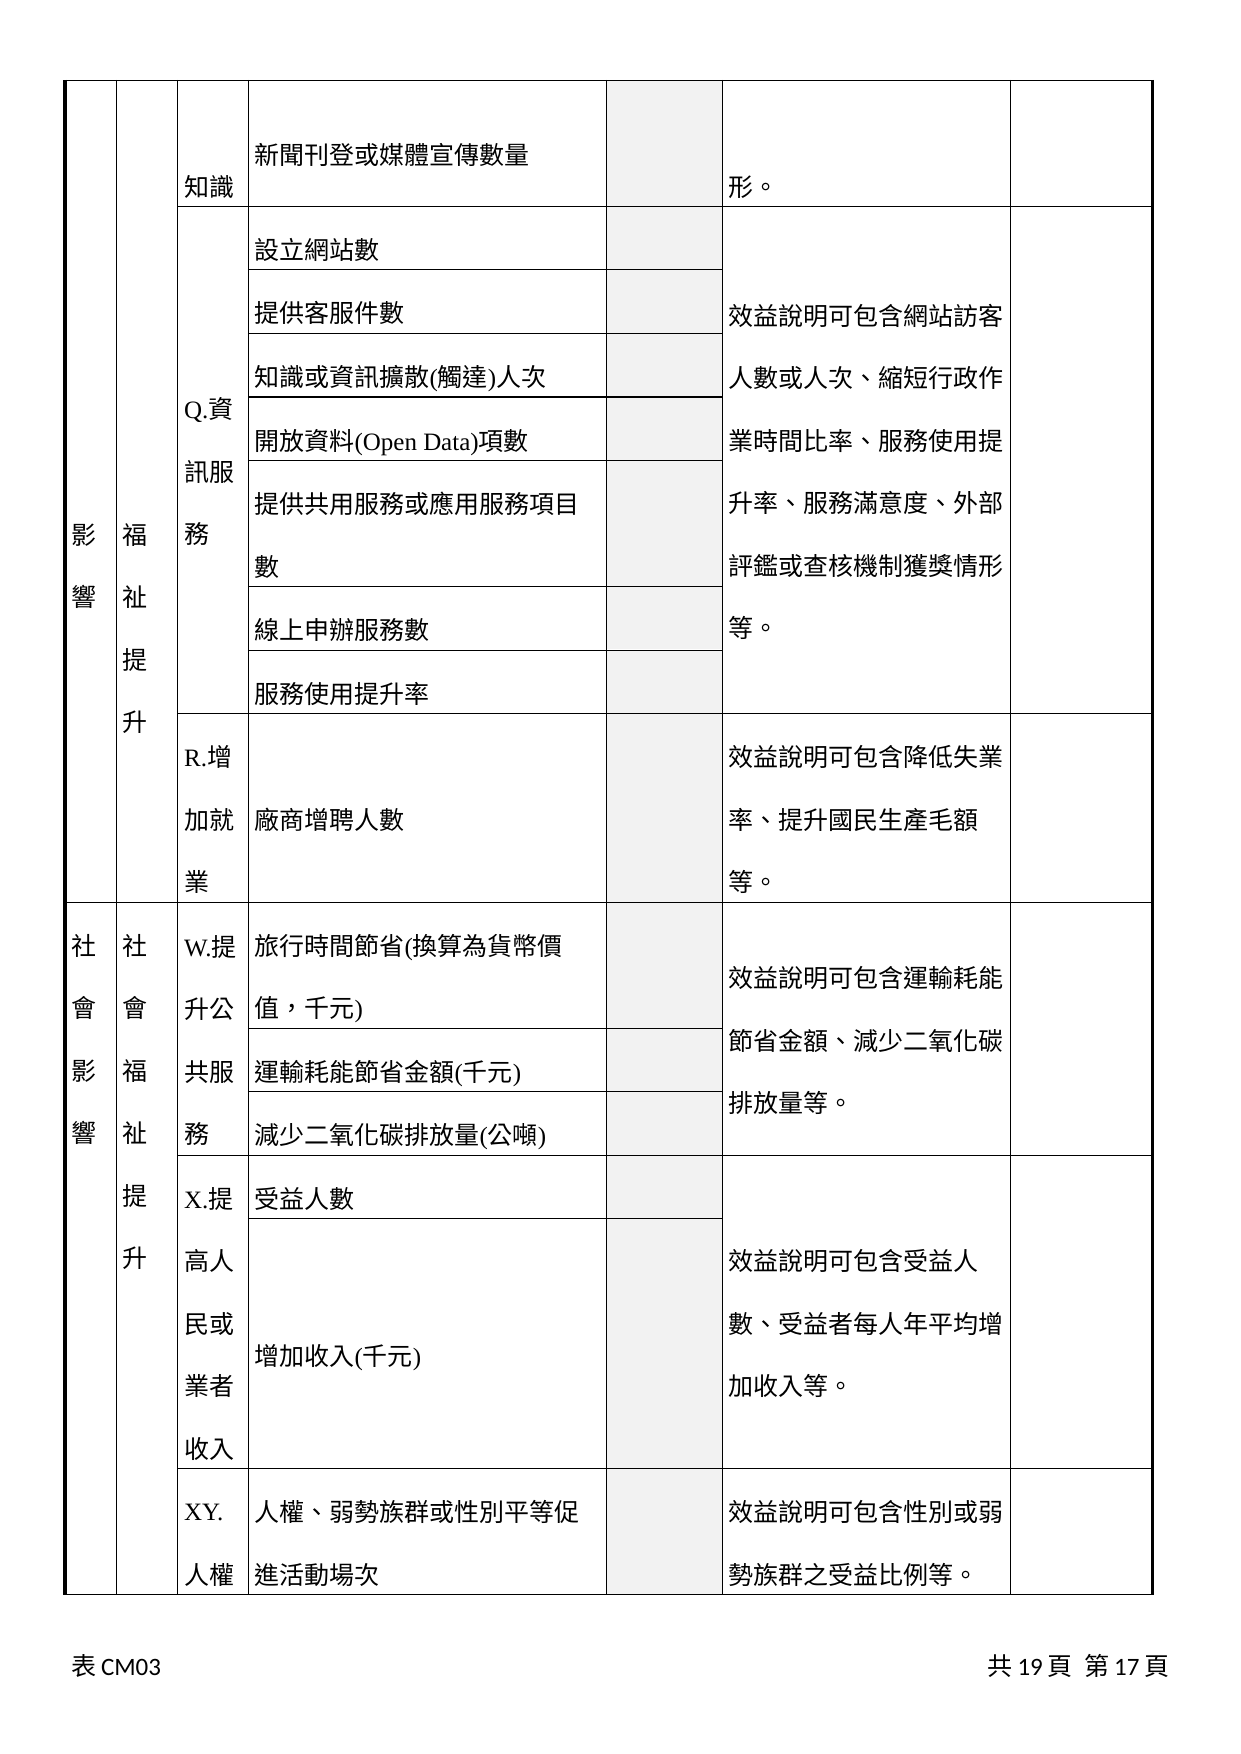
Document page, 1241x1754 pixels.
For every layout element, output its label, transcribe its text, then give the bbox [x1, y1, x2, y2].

table_cell 人權、弱勢族群或性別平等促進活動場次 [249, 1469, 606, 1594]
table_cell 形。 [723, 81, 1010, 206]
table_cell [1011, 207, 1151, 713]
table_cell 影 響 [67, 81, 116, 902]
table_cell [607, 398, 722, 460]
table_cell [607, 1092, 722, 1155]
table_cell R.增加就業 [178, 714, 248, 902]
table_cell [607, 587, 722, 649]
table_cell 設立網站數 [249, 207, 606, 269]
table_cell [607, 461, 722, 586]
table_cell [1011, 1156, 1151, 1468]
table_cell 旅行時間節省(換算為貨幣價值，千元) [249, 903, 606, 1028]
table_cell 新聞刊登或媒體宣傳數量 [249, 81, 606, 206]
table_cell [607, 270, 722, 333]
table_cell 運輸耗能節省金額(千元) [249, 1029, 606, 1091]
table_cell [1011, 1469, 1151, 1594]
table_cell [607, 207, 722, 269]
table_cell 效益說明可包含網站訪客人數或人次、縮短行政作業時間比率、服務使用提升率、服務滿意度、外部評鑑或查核機制獲獎情形等。 [723, 207, 1010, 713]
table_cell 知識或資訊擴散(觸達)人次 [249, 334, 606, 396]
table_cell [607, 1156, 722, 1218]
table_cell 廠商增聘人數 [249, 714, 606, 902]
table_cell 減少二氧化碳排放量(公噸) [249, 1092, 606, 1155]
table_cell 效益說明可包含受益人數、受益者每人年平均增加收入等。 [723, 1156, 1010, 1468]
table_cell W.提升公共服務 [178, 903, 248, 1155]
table_cell X.提高人民或業者收入 [178, 1156, 248, 1468]
table_cell [607, 334, 722, 396]
table_cell [1011, 81, 1151, 206]
table_cell 提供客服件數 [249, 270, 606, 333]
table_cell [607, 1469, 722, 1594]
table_cell 社 會 影 響 [67, 903, 116, 1594]
table_cell [607, 903, 722, 1028]
table_cell [607, 714, 722, 902]
table_cell AB.科技知識普及 [178, 81, 248, 206]
table_cell 效益說明可包含降低失業率、提升國民生產毛額等。 [723, 714, 1010, 902]
table_cell 社 會 福 祉 提 升 [117, 903, 177, 1594]
table_cell 服務使用提升率 [249, 651, 606, 713]
table_cell [607, 81, 722, 206]
table_cell 受益人數 [249, 1156, 606, 1218]
table_cell [607, 1219, 722, 1468]
table_cell 福 祉 提 升 [117, 81, 177, 902]
table_cell 效益說明可包含運輸耗能節省金額、減少二氧化碳排放量等。 [723, 903, 1010, 1155]
table_cell 開放資料(Open Data)項數 [249, 398, 606, 460]
table_cell XY.人權 [178, 1469, 248, 1594]
table_cell Q.資訊服務 [178, 207, 248, 713]
table_cell 線上申辦服務數 [249, 587, 606, 649]
table_cell 效益說明可包含性別或弱勢族群之受益比例等。 [723, 1469, 1010, 1594]
table_cell [1011, 903, 1151, 1155]
table_cell 增加收入(千元) [249, 1219, 606, 1468]
table_cell 提供共用服務或應用服務項目數 [249, 461, 606, 586]
table_cell [1011, 714, 1151, 902]
table_cell [607, 651, 722, 713]
table_cell [607, 1029, 722, 1091]
